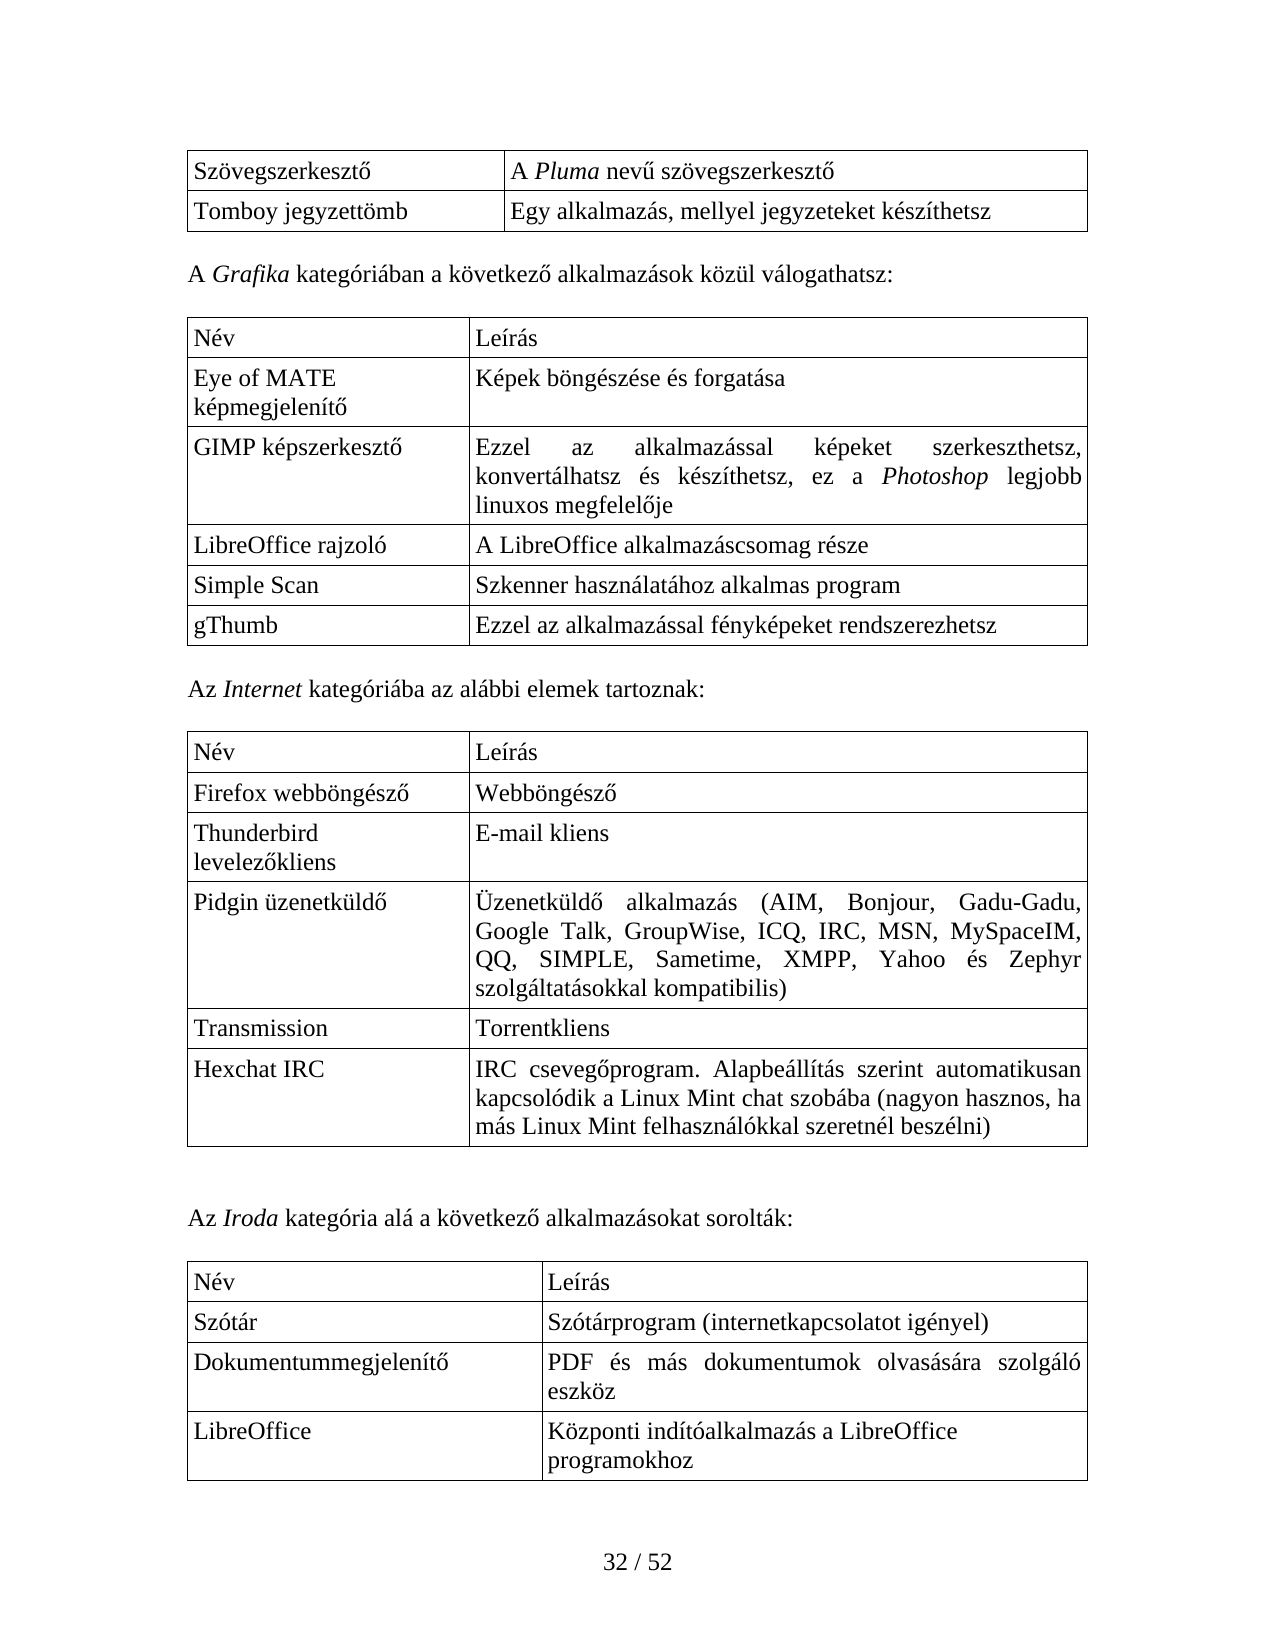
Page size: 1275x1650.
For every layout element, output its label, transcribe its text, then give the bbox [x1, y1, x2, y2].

table_cell Torrentkliens [470, 1009, 1087, 1048]
table_cell Simple Scan [188, 566, 469, 605]
table_cell E-mail kliens [470, 813, 1087, 881]
table_cell Hexchat IRC [188, 1049, 469, 1146]
table_cell Képek böngészése és forgatása [470, 358, 1087, 426]
table_cell A Pluma nevű szövegszerkesztő [505, 151, 1087, 190]
table_cell A LibreOffice alkalmazáscsomag része [470, 525, 1087, 564]
table_cell IRC csevegőprogram. Alapbeállítás szerint automatikusan kapcsolódik a Linux Mint chat szobába (nagyon hasznos, ha más Linux Mint felhasználókkal szeretnél beszélni) [470, 1049, 1087, 1146]
table_cell GIMP képszerkesztő [188, 427, 469, 524]
table_header Név [188, 732, 469, 772]
table_header Leírás [470, 318, 1087, 357]
table_cell Webböngésző [470, 773, 1087, 812]
table_cell Szótár [188, 1302, 542, 1342]
table_cell Központi indítóalkalmazás a LibreOffice programokhoz [543, 1412, 1087, 1480]
table_header Név [188, 1262, 542, 1301]
table_header Név [188, 318, 469, 357]
table_cell Ezzel az alkalmazással képeket szerkeszthetsz, konvertálhatsz és készíthetsz, ez a Photoshop legjobb linuxos megfelelője [470, 427, 1087, 524]
table_cell LibreOffice rajzoló [188, 525, 469, 564]
table_cell Üzenetküldő alkalmazás (AIM, Bonjour, Gadu-Gadu, Google Talk, GroupWise, ICQ, IRC, MSN, MySpaceIM, QQ, SIMPLE, Sametime, XMPP, Yahoo és Zephyr szolgáltatásokkal kompatibilis) [470, 882, 1087, 1008]
table_cell Ezzel az alkalmazással fényképeket rendszerezhetsz [470, 606, 1087, 645]
table_cell LibreOffice [188, 1412, 542, 1480]
table_cell Szövegszerkesztő [188, 151, 504, 190]
text A Grafika kategóriában a következő alkalmazások közül válogathatsz: [187, 259, 1087, 288]
table_cell Dokumentummegjelenítő [188, 1343, 542, 1411]
table_header Leírás [470, 732, 1087, 772]
table_cell Szkenner használatához alkalmas program [470, 566, 1087, 605]
table_cell Pidgin üzenetküldő [188, 882, 469, 1008]
table_header Leírás [543, 1262, 1087, 1301]
table_cell PDF és más dokumentumok olvasására szolgáló eszköz [543, 1343, 1087, 1411]
table_cell Firefox webböngésző [188, 773, 469, 812]
table_cell Transmission [188, 1009, 469, 1048]
table_cell Eye of MATE képmegjelenítő [188, 358, 469, 426]
table_cell Egy alkalmazás, mellyel jegyzeteket készíthetsz [505, 191, 1087, 231]
table_cell Tomboy jegyzettömb [188, 191, 504, 231]
table_cell Szótárprogram (internetkapcsolatot igényel) [543, 1302, 1087, 1342]
table_cell Thunderbird levelezőkliens [188, 813, 469, 881]
table_cell gThumb [188, 606, 469, 645]
text Az Internet kategóriába az alábbi elemek tartoznak: [187, 674, 1087, 703]
text Az Iroda kategória alá a következő alkalmazásokat sorolták: [187, 1203, 1087, 1232]
